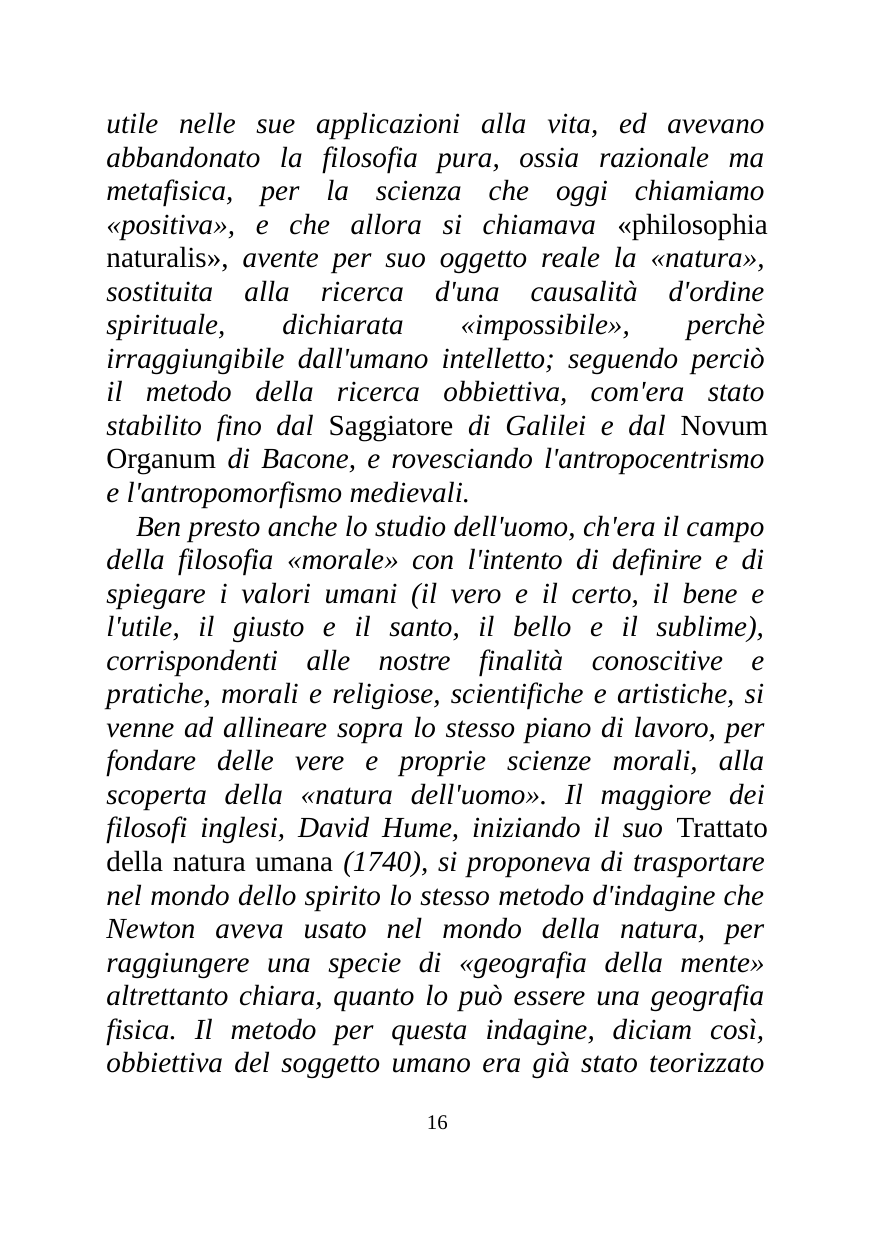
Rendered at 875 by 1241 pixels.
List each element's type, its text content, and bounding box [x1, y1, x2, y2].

text Ben presto anche lo studio dell'uomo, ch'era il campo della filosofia «morale» con l'intento di definire e di spiegare i valori umani (il vero e il certo, il bene e l'utile, il giusto e il santo, il bello e il sublime), corrispondenti alle nostre finalità conoscitive e pratiche, morali e religiose, scientifiche e artistiche, si venne ad allineare sopra lo stesso piano di lavoro, per fondare delle vere e proprie scienze morali, alla scoperta della «natura dell'uomo». Il maggiore dei filosofi inglesi, David Hume, iniziando il suo Trattato della natura umana (1740), si proponeva di trasportare nel mondo dello spirito lo stesso metodo d'indagine che Newton aveva usato nel mondo della natura, per raggiungere una specie di «geografia della mente» altrettanto chiara, quanto lo può essere una geografia fisica. Il metodo per questa indagine, diciam così, obbiettiva del soggetto umano era già stato teorizzato [106, 509, 768, 1079]
text utile nelle sue applicazioni alla vita, ed avevano abbandonato la filosofia pura, ossia razionale ma metafisica, per la scienza che oggi chiamiamo «positiva», e che allora si chiamava «philosophia naturalis», avente per suo oggetto reale la «natura», sostituita alla ricerca d'una causalità d'ordine spirituale, dichiarata «impossibile», perchè irraggiungibile dall'umano intelletto; seguendo perciò il metodo della ricerca obbiettiva, com'era stato stabilito fino dal Saggiatore di Galilei e dal Novum Organum di Bacone, e rovesciando l'antropocentrismo e l'antropomorfismo medievali. [106, 106, 768, 509]
